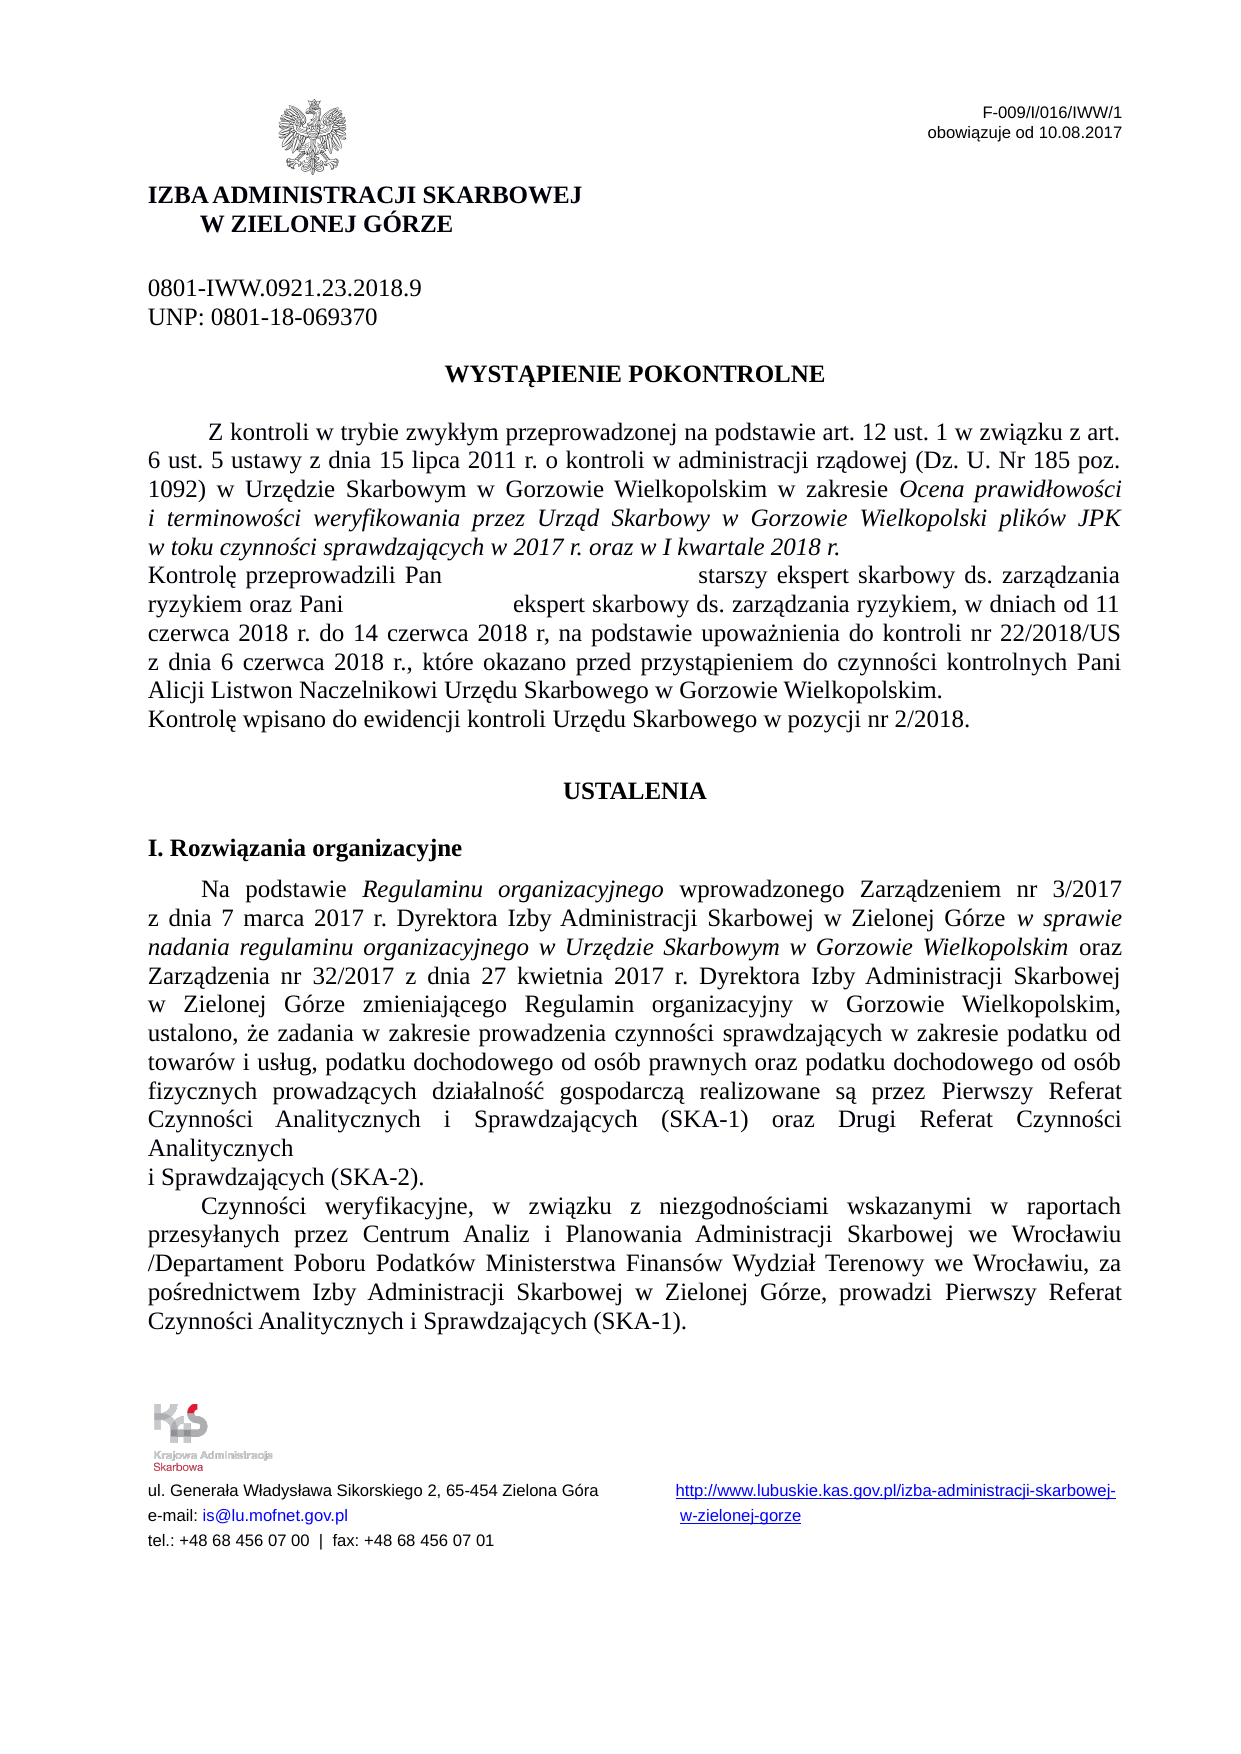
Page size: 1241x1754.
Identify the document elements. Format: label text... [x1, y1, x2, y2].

text 0801-IWW.0921.23.2018.9 [148, 273, 1122, 302]
text Czynności weryfikacyjne, w związku z niezgodnościami wskazanymi w raportach przesyłanych przez Centrum Analiz i Planowania Administracji Skarbowej we Wrocławiu /Departament Poboru Podatków Ministerstwa Finansów Wydział Terenowy we Wrocławiu, za pośrednictwem Izby Administracji Skarbowej w Zielonej Górze, prowadzi Pierwszy Referat Czynności Analitycznych i Sprawdzających (SKA-1). [148, 1191, 1122, 1334]
text Kontrolę przeprowadzili Pan starszy ekspert skarbowy ds. zarządzania ryzykiem oraz Pani ekspert skarbowy ds. zarządzania ryzykiem, w dniach od 11 czerwca 2018 r. do 14 czerwca 2018 r, na podstawie upoważnienia do kontroli nr 22/2018/US z dnia 6 czerwca 2018 r., które okazano przed przystąpieniem do czynności kontrolnych Pani Alicji Listwon Naczelnikowi Urzędu Skarbowego w Gorzowie Wielkopolskim. [148, 560, 1122, 704]
picture [278, 99, 347, 175]
text Na podstawie Regulaminu organizacyjnego wprowadzonego Zarządzeniem nr 3/2017 z dnia 7 marca 2017 r. Dyrektora Izby Administracji Skarbowej w Zielonej Górze w sprawie nadania regulaminu organizacyjnego w Urzędzie Skarbowym w Gorzowie Wielkopolskim oraz Zarządzenia nr 32/2017 z dnia 27 kwietnia 2017 r. Dyrektora Izby Administracji Skarbowej w Zielonej Górze zmieniającego Regulamin organizacyjny w Gorzowie Wielkopolskim, ustalono, że zadania w zakresie prowadzenia czynności sprawdzających w zakresie podatku od towarów i usług, podatku dochodowego od osób prawnych oraz podatku dochodowego od osób fizycznych prowadzących działalność gospodarczą realizowane są przez Pierwszy Referat Czynności Analitycznych i Sprawdzających (SKA-1) oraz Drugi Referat Czynności Analitycznych i Sprawdzających (SKA-2). [148, 874, 1122, 1191]
text I. Rozwiązania organizacyjne [148, 833, 1122, 862]
text Kontrolę wpisano do ewidencji kontroli Urzędu Skarbowego w pozycji nr 2/2018. [148, 704, 1122, 733]
text UNP: 0801-18-069370 [148, 302, 1122, 330]
picture [153, 1404, 273, 1476]
text USTALENIA [148, 776, 1122, 804]
text Z kontroli w trybie zwykłym przeprowadzonej na podstawie art. 12 ust. 1 w związku z art. 6 ust. 5 ustawy z dnia 15 lipca 2011 r. o kontroli w administracji rządowej (Dz. U. Nr 185 poz. 1092) w Urzędzie Skarbowym w Gorzowie Wielkopolskim w zakresie Ocena prawidłowości i terminowości weryfikowania przez Urząd Skarbowy w Gorzowie Wielkopolski plików JPK w toku czynności sprawdzających w 2017 r. oraz w I kwartale 2018 r. [148, 417, 1122, 560]
text WYSTĄPIENIE POKONTROLNE [148, 359, 1122, 388]
